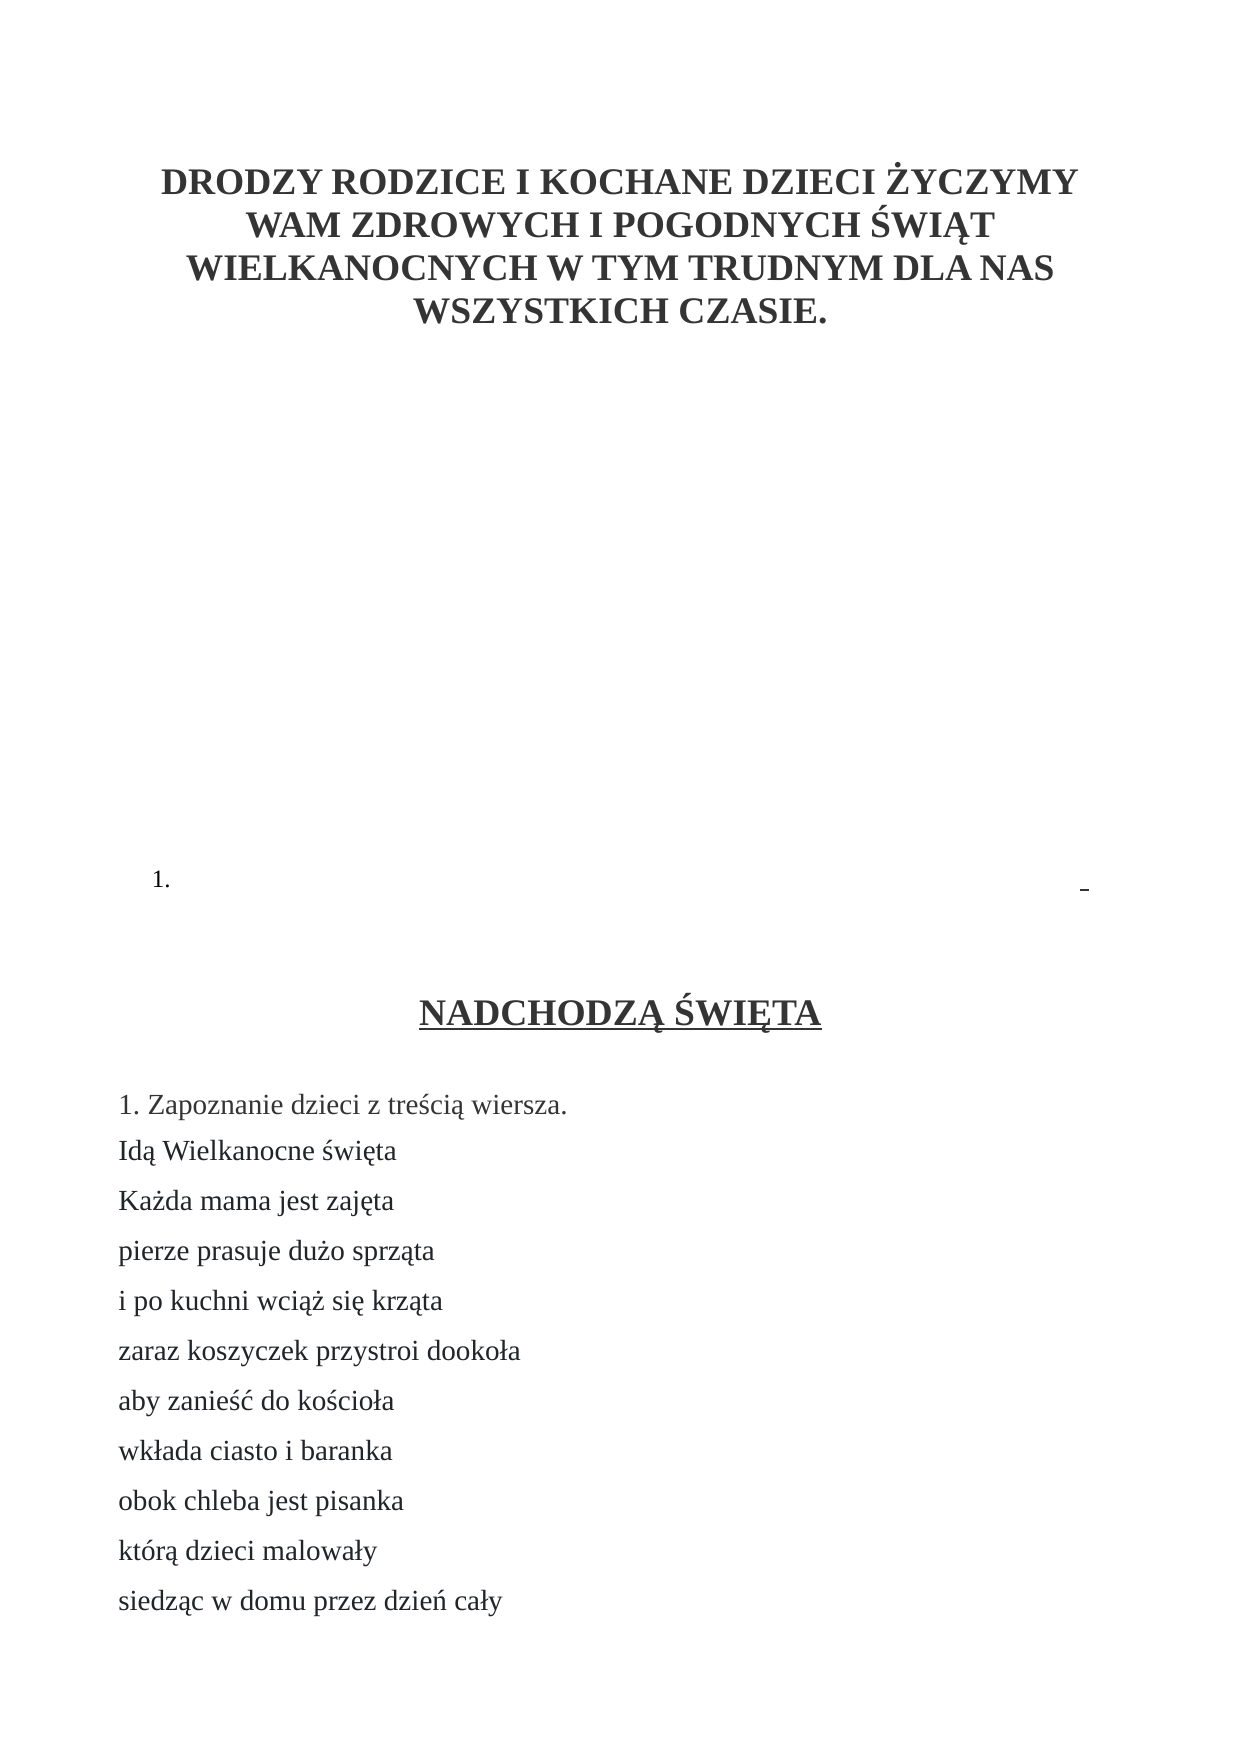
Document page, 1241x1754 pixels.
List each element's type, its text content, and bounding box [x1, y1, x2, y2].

text pierze prasuje dużo sprząta [118, 1229, 1122, 1267]
text siedząc w domu przez dzień cały [118, 1579, 1122, 1617]
list DRODZY RODZICE I KOCHANE DZIECI ŻYCZYMY WAM ZDROWYCH I POGODNYCH ŚWIĄT WIELKANOCNYCH W TYM TRUDNYM DLA NAS WSZYSTKICH CZASIE. [118, 159, 1122, 332]
text obok chleba jest pisanka [118, 1479, 1122, 1517]
text Idą Wielkanocne święta [118, 1133, 1122, 1167]
text aby zanieść do kościoła [118, 1379, 1122, 1417]
list 1. Zapoznanie dzieci z treścią wiersza. [118, 1087, 1122, 1121]
text Każda mama jest zajęta [118, 1179, 1122, 1217]
text i po kuchni wciąż się krząta [118, 1279, 1122, 1317]
text którą dzieci malowały [118, 1529, 1122, 1567]
list NADCHODZĄ ŚWIĘTA [118, 990, 1122, 1033]
text wkłada ciasto i baranka [118, 1429, 1122, 1467]
text zaraz koszyczek przystroi dookoła [118, 1329, 1122, 1367]
